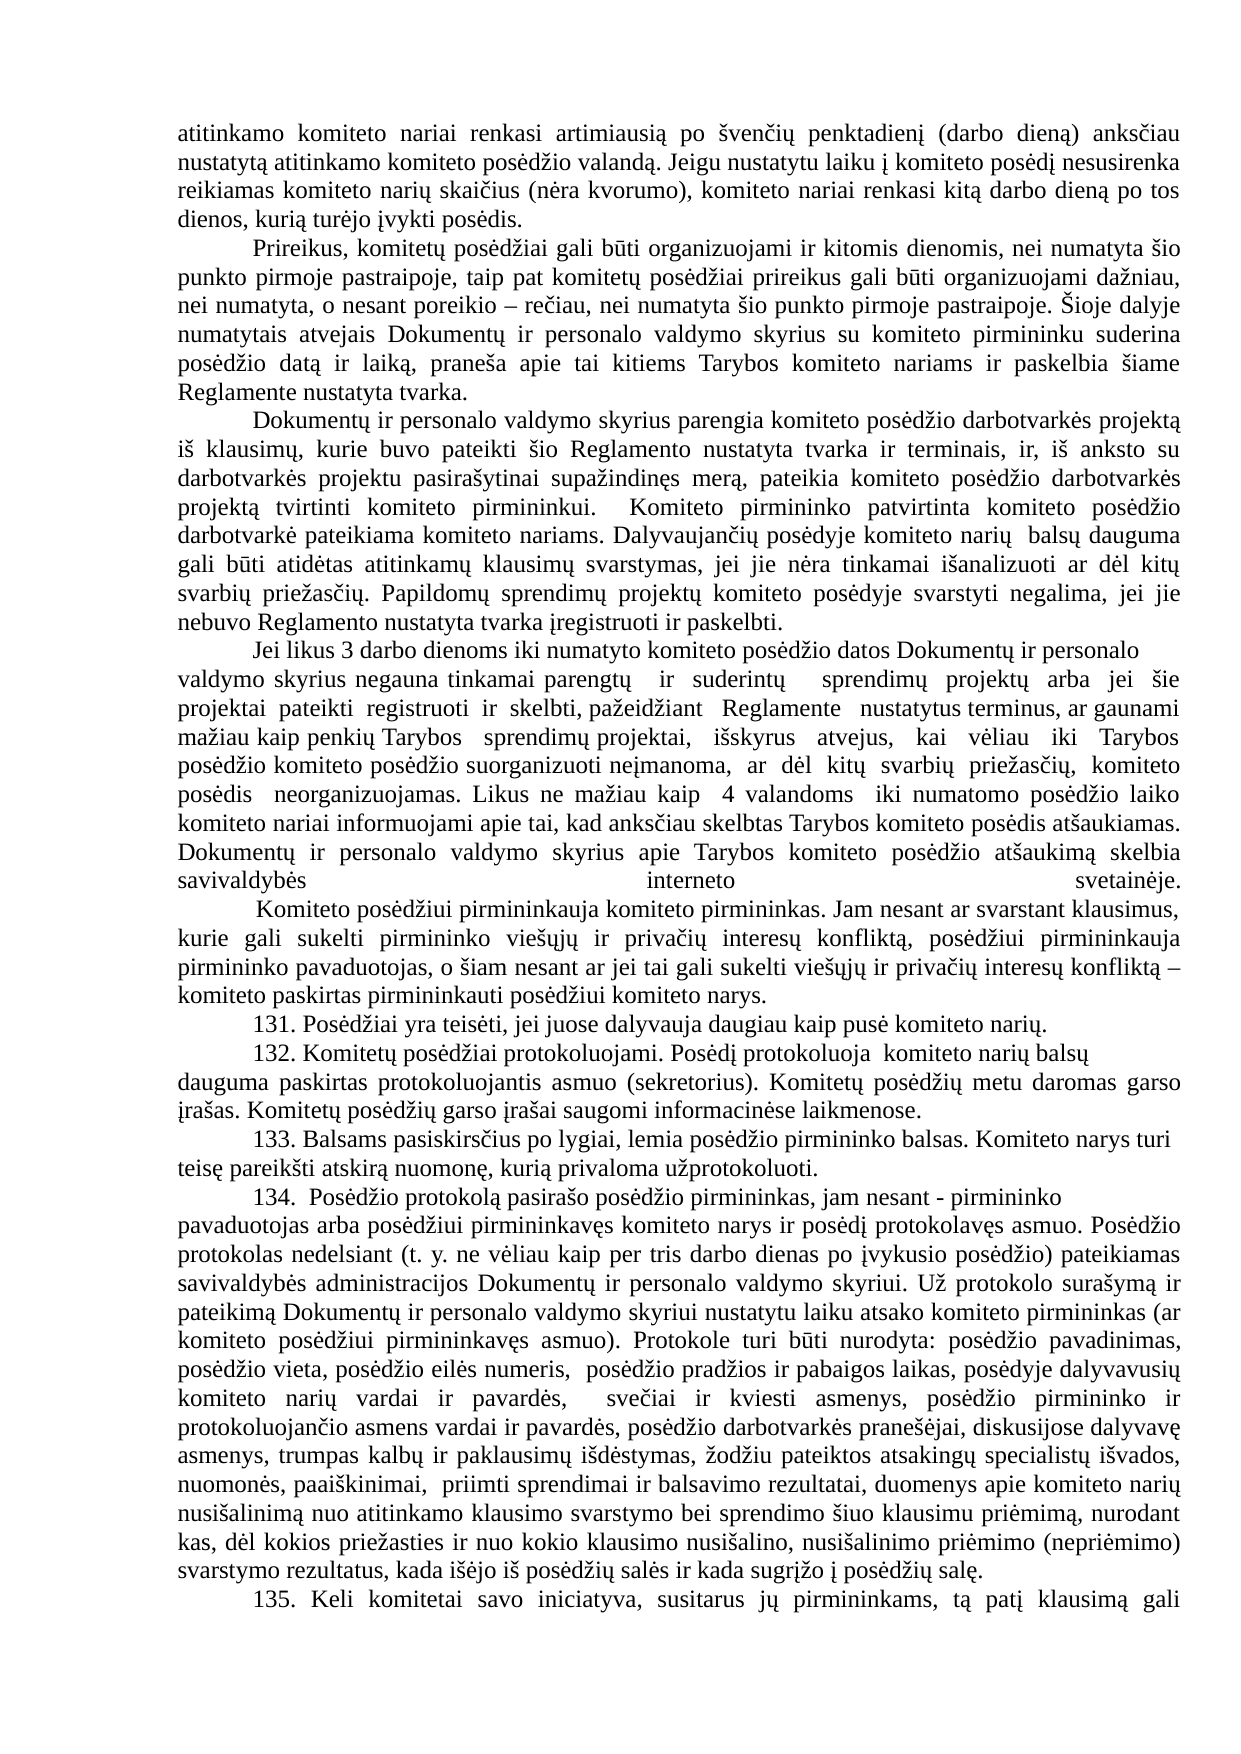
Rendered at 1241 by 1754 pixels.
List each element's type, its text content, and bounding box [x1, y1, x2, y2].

text 132. Komitetų posėdžiai protokoluojami. Posėdį protokoluoja komiteto narių balsų [252, 1038, 1181, 1067]
text atitinkamo komiteto nariai renkasi artimiausią po švenčių penktadienį (darbo dieną) anksčiau nustatytą atitinkamo komiteto posėdžio valandą. Jeigu nustatytu laiku į komiteto posėdį nesusirenka reikiamas komiteto narių skaičius (nėra kvorumo), komiteto nariai renkasi kitą darbo dieną po tos dienos, kurią turėjo įvykti posėdis. [177, 118, 1181, 233]
text 133. Balsams pasiskirsčius po lygiai, lemia posėdžio pirmininko balsas. Komiteto narys turi [252, 1124, 1181, 1153]
text Jei likus 3 darbo dienoms iki numatyto komiteto posėdžio datos Dokumentų ir personalo [252, 636, 1181, 664]
text 131. Posėdžiai yra teisėti, jei juose dalyvauja daugiau kaip pusė komiteto narių. [177, 1009, 1181, 1038]
text Dokumentų ir personalo valdymo skyrius parengia komiteto posėdžio darbotvarkės projektą iš klausimų, kurie buvo pateikti šio Reglamento nustatyta tvarka ir terminais, ir, iš anksto su darbotvarkės projektu pasirašytinai supažindinęs merą, pateikia komiteto posėdžio darbotvarkės projektą tvirtinti komiteto pirmininkui. Komiteto pirmininko patvirtinta komiteto posėdžio darbotvarkė pateikiama komiteto nariams. Dalyvaujančių posėdyje komiteto narių balsų dauguma gali būti atidėtas atitinkamų klausimų svarstymas, jei jie nėra tinkamai išanalizuoti ar dėl kitų svarbių priežasčių. Papildomų sprendimų projektų komiteto posėdyje svarstyti negalima, jei jie nebuvo Reglamento nustatyta tvarka įregistruoti ir paskelbti. [177, 406, 1181, 636]
text 134. Posėdžio protokolą pasirašo posėdžio pirmininkas, jam nesant - pirmininko [252, 1182, 1181, 1211]
text teisę pareikšti atskirą nuomonę, kurią privaloma užprotokoluoti. [177, 1153, 1181, 1182]
text valdymo skyrius negauna tinkamai parengtų ir suderintų sprendimų projektų arba jei šie projektai pateikti registruoti ir skelbti, pažeidžiant Reglamente nustatytus terminus, ar gaunami mažiau kaip penkių Tarybos sprendimų projektai, išskyrus atvejus, kai vėliau iki Tarybos posėdžio komiteto posėdžio suorganizuoti neįmanoma, ar dėl kitų svarbių priežasčių, komiteto posėdis neorganizuojamas. Likus ne mažiau kaip 4 valandoms iki numatomo posėdžio laiko komiteto nariai informuojami apie tai, kad anksčiau skelbtas Tarybos komiteto posėdis atšaukiamas. Dokumentų ir personalo valdymo skyrius apie Tarybos komiteto posėdžio atšaukimą skelbia savivaldybės interneto svetainėje. Komiteto posėdžiui pirmininkauja komiteto pirmininkas. Jam nesant ar svarstant klausimus, kurie gali sukelti pirmininko viešųjų ir privačių interesų konfliktą, posėdžiui pirmininkauja pirmininko pavaduotojas, o šiam nesant ar jei tai gali sukelti viešųjų ir privačių interesų konfliktą – komiteto paskirtas pirmininkauti posėdžiui komiteto narys. [177, 664, 1181, 1009]
text 135. Keli komitetai savo iniciatyva, susitarus jų pirmininkams, tą patį klausimą gali [177, 1584, 1181, 1613]
text pavaduotojas arba posėdžiui pirmininkavęs komiteto narys ir posėdį protokolavęs asmuo. Posėdžio protokolas nedelsiant (t. y. ne vėliau kaip per tris darbo dienas po įvykusio posėdžio) pateikiamas savivaldybės administracijos Dokumentų ir personalo valdymo skyriui. Už protokolo surašymą ir pateikimą Dokumentų ir personalo valdymo skyriui nustatytu laiku atsako komiteto pirmininkas (ar komiteto posėdžiui pirmininkavęs asmuo). Protokole turi būti nurodyta: posėdžio pavadinimas, posėdžio vieta, posėdžio eilės numeris, posėdžio pradžios ir pabaigos laikas, posėdyje dalyvavusių komiteto narių vardai ir pavardės, svečiai ir kviesti asmenys, posėdžio pirmininko ir protokoluojančio asmens vardai ir pavardės, posėdžio darbotvarkės pranešėjai, diskusijose dalyvavę asmenys, trumpas kalbų ir paklausimų išdėstymas, žodžiu pateiktos atsakingų specialistų išvados, nuomonės, paaiškinimai, priimti sprendimai ir balsavimo rezultatai, duomenys apie komiteto narių nusišalinimą nuo atitinkamo klausimo svarstymo bei sprendimo šiuo klausimu priėmimą, nurodant kas, dėl kokios priežasties ir nuo kokio klausimo nusišalino, nusišalinimo priėmimo (nepriėmimo) svarstymo rezultatus, kada išėjo iš posėdžių salės ir kada sugrįžo į posėdžių salę. [177, 1211, 1181, 1584]
text Prireikus, komitetų posėdžiai gali būti organizuojami ir kitomis dienomis, nei numatyta šio punkto pirmoje pastraipoje, taip pat komitetų posėdžiai prireikus gali būti organizuojami dažniau, nei numatyta, o nesant poreikio – rečiau, nei numatyta šio punkto pirmoje pastraipoje. Šioje dalyje numatytais atvejais Dokumentų ir personalo valdymo skyrius su komiteto pirmininku suderina posėdžio datą ir laiką, praneša apie tai kitiems Tarybos komiteto nariams ir paskelbia šiame Reglamente nustatyta tvarka. [177, 233, 1181, 406]
text dauguma paskirtas protokoluojantis asmuo (sekretorius). Komitetų posėdžių metu daromas garso įrašas. Komitetų posėdžių garso įrašai saugomi informacinėse laikmenose. [177, 1067, 1181, 1124]
